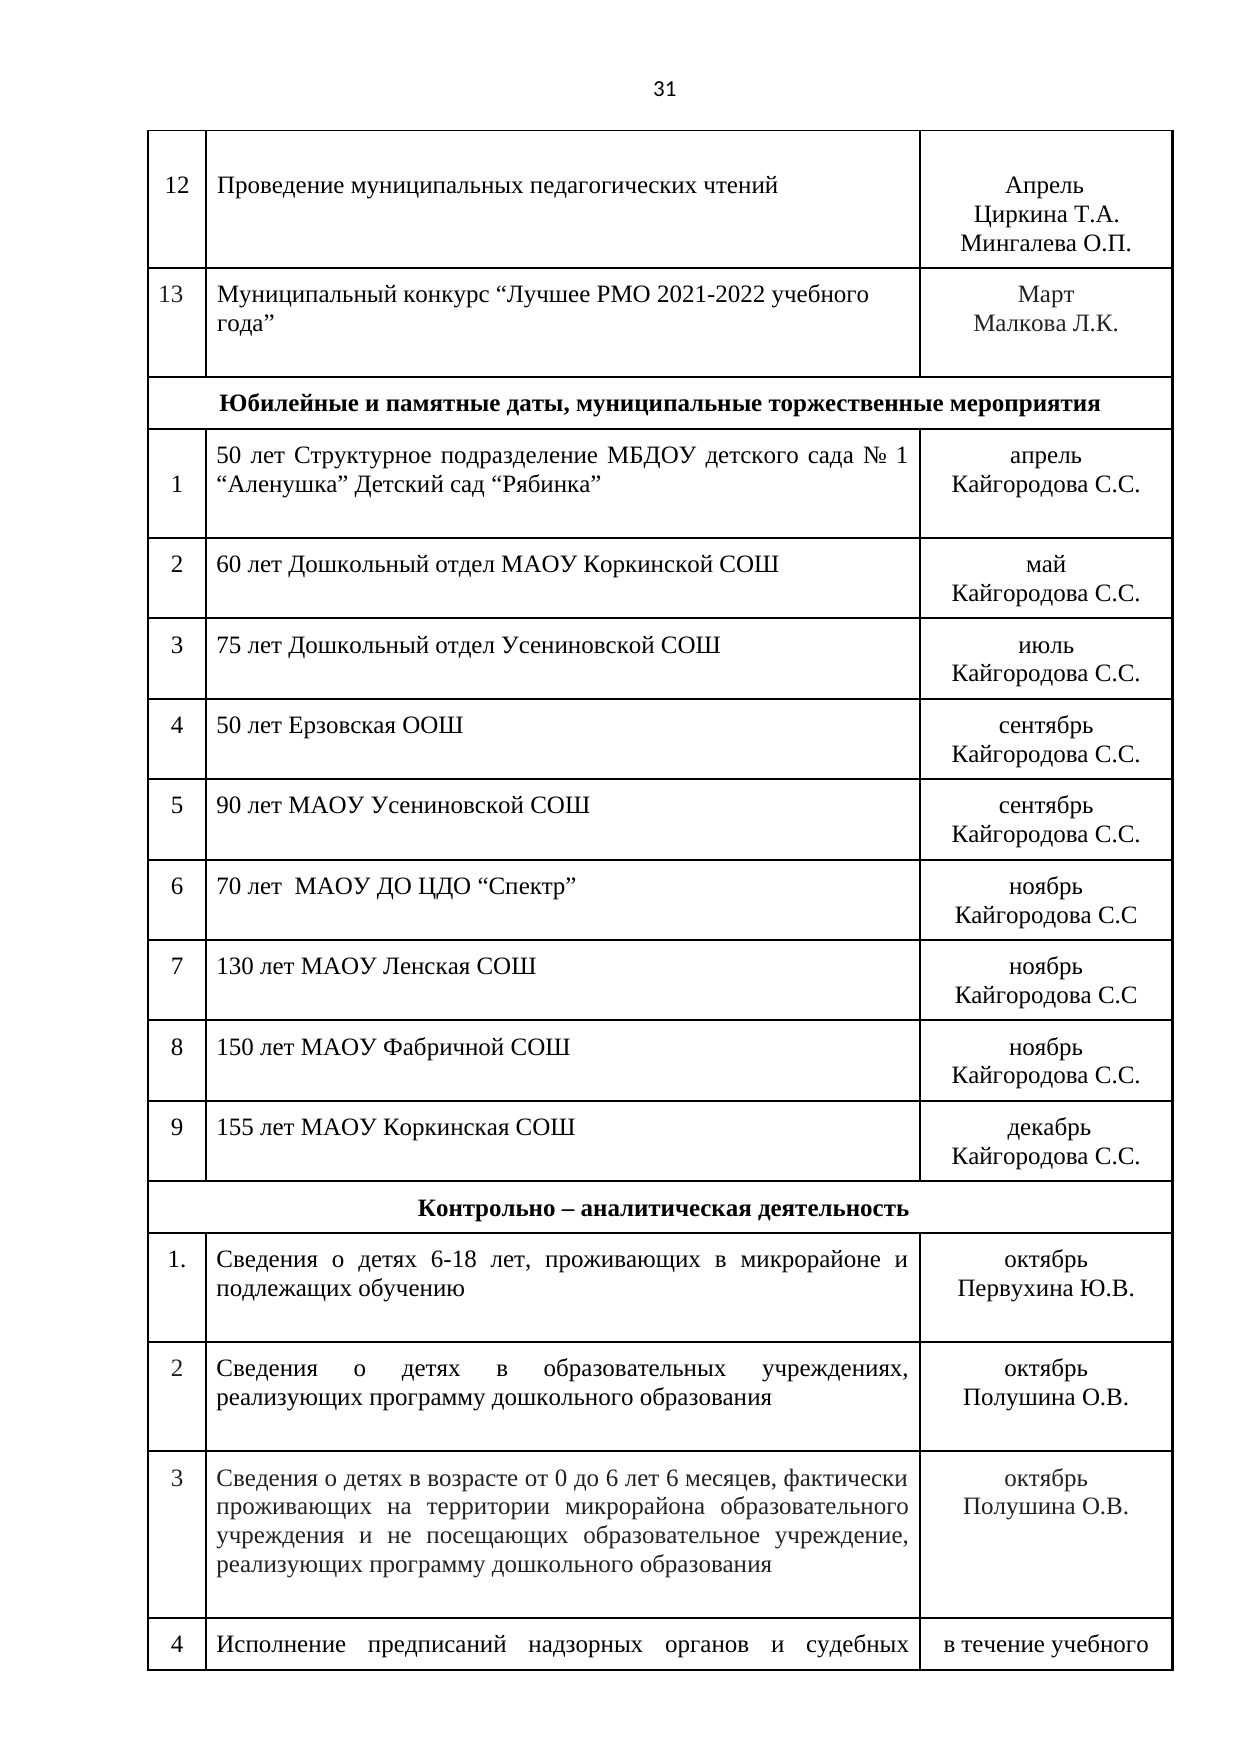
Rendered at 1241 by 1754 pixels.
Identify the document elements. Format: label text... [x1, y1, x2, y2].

table_cell 9 [149, 1102, 205, 1180]
table_cell ноябрь Кайгородова С.С [921, 941, 1171, 1019]
table_cell 3 [149, 1452, 205, 1617]
table_cell Юбилейные и памятные даты, муниципальные торжественные мероприятия [149, 378, 1171, 428]
table_cell октябрь Полушина О.В. [921, 1452, 1171, 1617]
table_cell 1 [149, 430, 205, 537]
table_cell декабрь Кайгородова С.С. [921, 1102, 1171, 1180]
table_cell 50 лет Структурное подразделение МБДОУ детского сада № 1 “Аленушка” Детский сад “Рябинка” [207, 430, 919, 537]
table_cell Муниципальный конкурс “Лучшее РМО 2021-2022 учебного года” [207, 269, 919, 376]
table_cell октябрь Первухина Ю.В. [921, 1234, 1171, 1341]
table_cell 12 [149, 131, 205, 267]
table_cell Март Малкова Л.К. [921, 269, 1171, 376]
table_cell сентябрь Кайгородова С.С. [921, 780, 1171, 858]
table_cell ноябрь Кайгородова С.С [921, 861, 1171, 939]
table_cell в течение учебного [921, 1619, 1171, 1668]
table_cell 70 лет МАОУ ДО ЦДО “Спектр” [207, 861, 919, 939]
table_cell Сведения о детях в возрасте от 0 до 6 лет 6 месяцев, фактически проживающих на территории микрорайона образовательного учреждения и не посещающих образовательное учреждение, реализующих программу дошкольного образования [207, 1452, 919, 1617]
table_cell Сведения о детях 6-18 лет, проживающих в микрорайоне и подлежащих обучению [207, 1234, 919, 1341]
table_cell октябрь Полушина О.В. [921, 1343, 1171, 1450]
table_cell 155 лет МАОУ Коркинская СОШ [207, 1102, 919, 1180]
table_cell сентябрь Кайгородова С.С. [921, 700, 1171, 778]
table_cell Апрель Циркина Т.А. Мингалева О.П. [921, 131, 1171, 267]
table_cell 50 лет Ерзовская ООШ [207, 700, 919, 778]
table_cell Сведения о детях в образовательных учреждениях, реализующих программу дошкольного образования [207, 1343, 919, 1450]
table_cell 4 [149, 1619, 205, 1668]
table_cell Проведение муниципальных педагогических чтений [207, 131, 919, 267]
table_cell апрель Кайгородова С.С. [921, 430, 1171, 537]
table_cell 90 лет МАОУ Усениновской СОШ [207, 780, 919, 858]
table_cell 130 лет МАОУ Ленская СОШ [207, 941, 919, 1019]
table_cell 4 [149, 700, 205, 778]
table_cell 13 [149, 269, 205, 376]
table_cell 150 лет МАОУ Фабричной СОШ [207, 1021, 919, 1100]
table_cell 2 [149, 539, 205, 617]
table_cell 75 лет Дошкольный отдел Усениновской СОШ [207, 619, 919, 698]
table_cell 60 лет Дошкольный отдел МАОУ Коркинской СОШ [207, 539, 919, 617]
table_cell июль Кайгородова С.С. [921, 619, 1171, 698]
table_cell 5 [149, 780, 205, 858]
table_cell 3 [149, 619, 205, 698]
table_cell 8 [149, 1021, 205, 1100]
table_cell Исполнение предписаний надзорных органов и судебных [207, 1619, 919, 1668]
table_cell 7 [149, 941, 205, 1019]
table_cell 6 [149, 861, 205, 939]
table_cell май Кайгородова С.С. [921, 539, 1171, 617]
table_cell 1. [149, 1234, 205, 1341]
table_cell ноябрь Кайгородова С.С. [921, 1021, 1171, 1100]
table_cell 2 [149, 1343, 205, 1450]
table_cell Контрольно – аналитическая деятельность [149, 1182, 1171, 1232]
